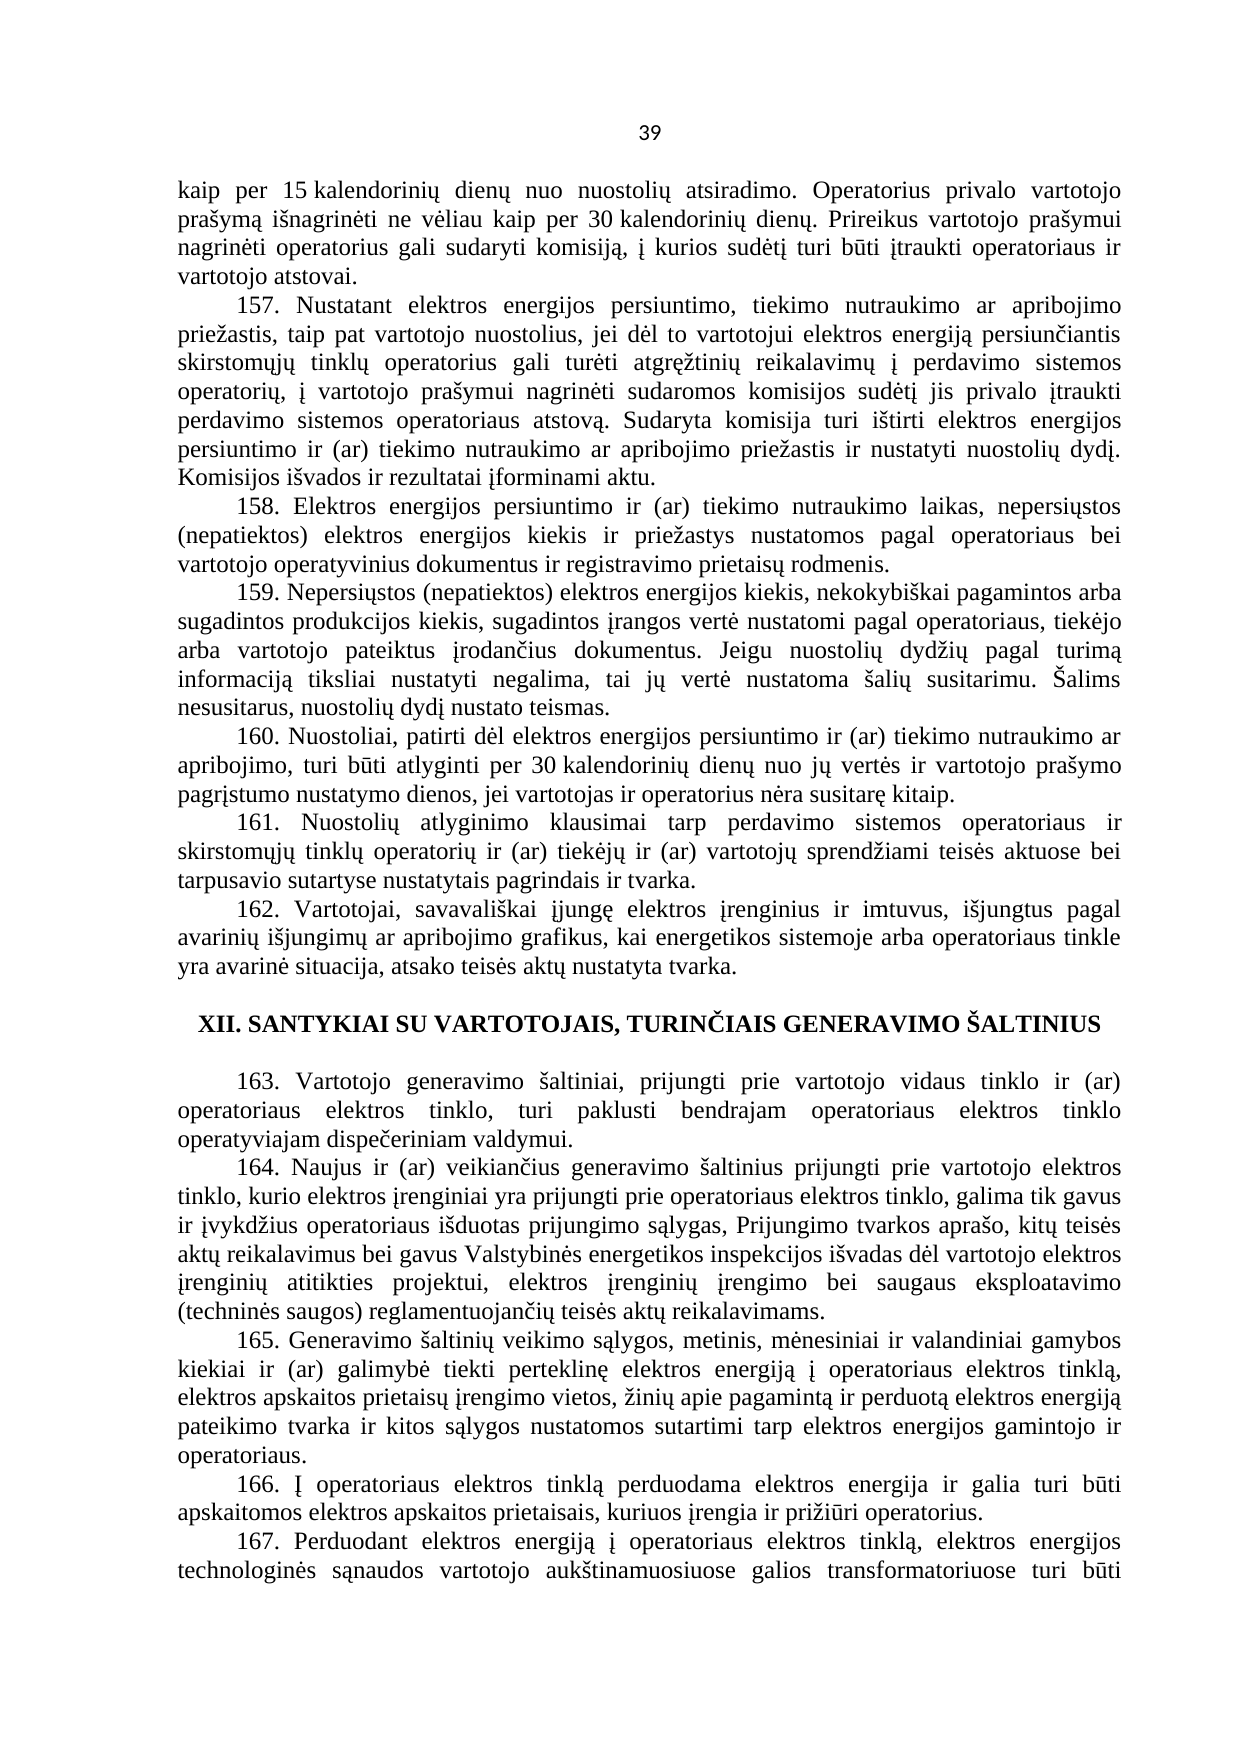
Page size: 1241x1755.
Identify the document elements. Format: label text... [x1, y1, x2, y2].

text 166. Į operatoriaus elektros tinklą perduodama elektros energija ir galia turi būti apskaitomos elektros apskaitos prietaisais, kuriuos įrengia ir prižiūri operatorius. [177, 1469, 1122, 1526]
text 160. Nuostoliai, patirti dėl elektros energijos persiuntimo ir (ar) tiekimo nutraukimo ar apribojimo, turi būti atlyginti per 30 kalendorinių dienų nuo jų vertės ir vartotojo prašymo pagrįstumo nustatymo dienos, jei vartotojas ir operatorius nėra susitarę kitaip. [177, 721, 1122, 807]
text 164. Naujus ir (ar) veikiančius generavimo šaltinius prijungti prie vartotojo elektros tinklo, kurio elektros įrenginiai yra prijungti prie operatoriaus elektros tinklo, galima tik gavus ir įvykdžius operatoriaus išduotas prijungimo sąlygas, Prijungimo tvarkos aprašo, kitų teisės aktų reikalavimus bei gavus Valstybinės energetikos inspekcijos išvadas dėl vartotojo elektros įrenginių atitikties projektui, elektros įrenginių įrengimo bei saugaus eksploatavimo (techninės saugos) reglamentuojančių teisės aktų reikalavimams. [177, 1152, 1122, 1325]
text 165. Generavimo šaltinių veikimo sąlygos, metinis, mėnesiniai ir valandiniai gamybos kiekiai ir (ar) galimybė tiekti perteklinę elektros energiją į operatoriaus elektros tinklą, elektros apskaitos prietaisų įrengimo vietos, žinių apie pagamintą ir perduotą elektros energiją pateikimo tvarka ir kitos sąlygos nustatomos sutartimi tarp elektros energijos gamintojo ir operatoriaus. [177, 1325, 1122, 1469]
text kaip per 15 kalendorinių dienų nuo nuostolių atsiradimo. Operatorius privalo vartotojo prašymą išnagrinėti ne vėliau kaip per 30 kalendorinių dienų. Prireikus vartotojo prašymui nagrinėti operatorius gali sudaryti komisiją, į kurios sudėtį turi būti įtraukti operatoriaus ir vartotojo atstovai. [177, 175, 1122, 290]
text 162. Vartotojai, savavališkai įjungę elektros įrenginius ir imtuvus, išjungtus pagal avarinių išjungimų ar apribojimo grafikus, kai energetikos sistemoje arba operatoriaus tinkle yra avarinė situacija, atsako teisės aktų nustatyta tvarka. [177, 894, 1122, 980]
text 167. Perduodant elektros energiją į operatoriaus elektros tinklą, elektros energijos technologinės sąnaudos vartotojo aukštinamuosiuose galios transformatoriuose turi būti [177, 1526, 1122, 1584]
text 158. Elektros energijos persiuntimo ir (ar) tiekimo nutraukimo laikas, nepersiųstos (nepatiektos) elektros energijos kiekis ir priežastys nustatomos pagal operatoriaus bei vartotojo operatyvinius dokumentus ir registravimo prietaisų rodmenis. [177, 491, 1122, 577]
text 159. Nepersiųstos (nepatiektos) elektros energijos kiekis, nekokybiškai pagamintos arba sugadintos produkcijos kiekis, sugadintos įrangos vertė nustatomi pagal operatoriaus, tiekėjo arba vartotojo pateiktus įrodančius dokumentus. Jeigu nuostolių dydžių pagal turimą informaciją tiksliai nustatyti negalima, tai jų vertė nustatoma šalių susitarimu. Šalims nesusitarus, nuostolių dydį nustato teismas. [177, 577, 1122, 721]
text XII. SANTYKIAI SU VARTOTOJAIS, TURINČIAIS GENERAVIMO ŠALTINIUS [177, 1009, 1122, 1037]
text 161. Nuostolių atlyginimo klausimai tarp perdavimo sistemos operatoriaus ir skirstomųjų tinklų operatorių ir (ar) tiekėjų ir (ar) vartotojų sprendžiami teisės aktuose bei tarpusavio sutartyse nustatytais pagrindais ir tvarka. [177, 807, 1122, 894]
text 157. Nustatant elektros energijos persiuntimo, tiekimo nutraukimo ar apribojimo priežastis, taip pat vartotojo nuostolius, jei dėl to vartotojui elektros energiją persiunčiantis skirstomųjų tinklų operatorius gali turėti atgręžtinių reikalavimų į perdavimo sistemos operatorių, į vartotojo prašymui nagrinėti sudaromos komisijos sudėtį jis privalo įtraukti perdavimo sistemos operatoriaus atstovą. Sudaryta komisija turi ištirti elektros energijos persiuntimo ir (ar) tiekimo nutraukimo ar apribojimo priežastis ir nustatyti nuostolių dydį. Komisijos išvados ir rezultatai įforminami aktu. [177, 290, 1122, 491]
text 163. Vartotojo generavimo šaltiniai, prijungti prie vartotojo vidaus tinklo ir (ar) operatoriaus elektros tinklo, turi paklusti bendrajam operatoriaus elektros tinklo operatyviajam dispečeriniam valdymui. [177, 1066, 1122, 1152]
